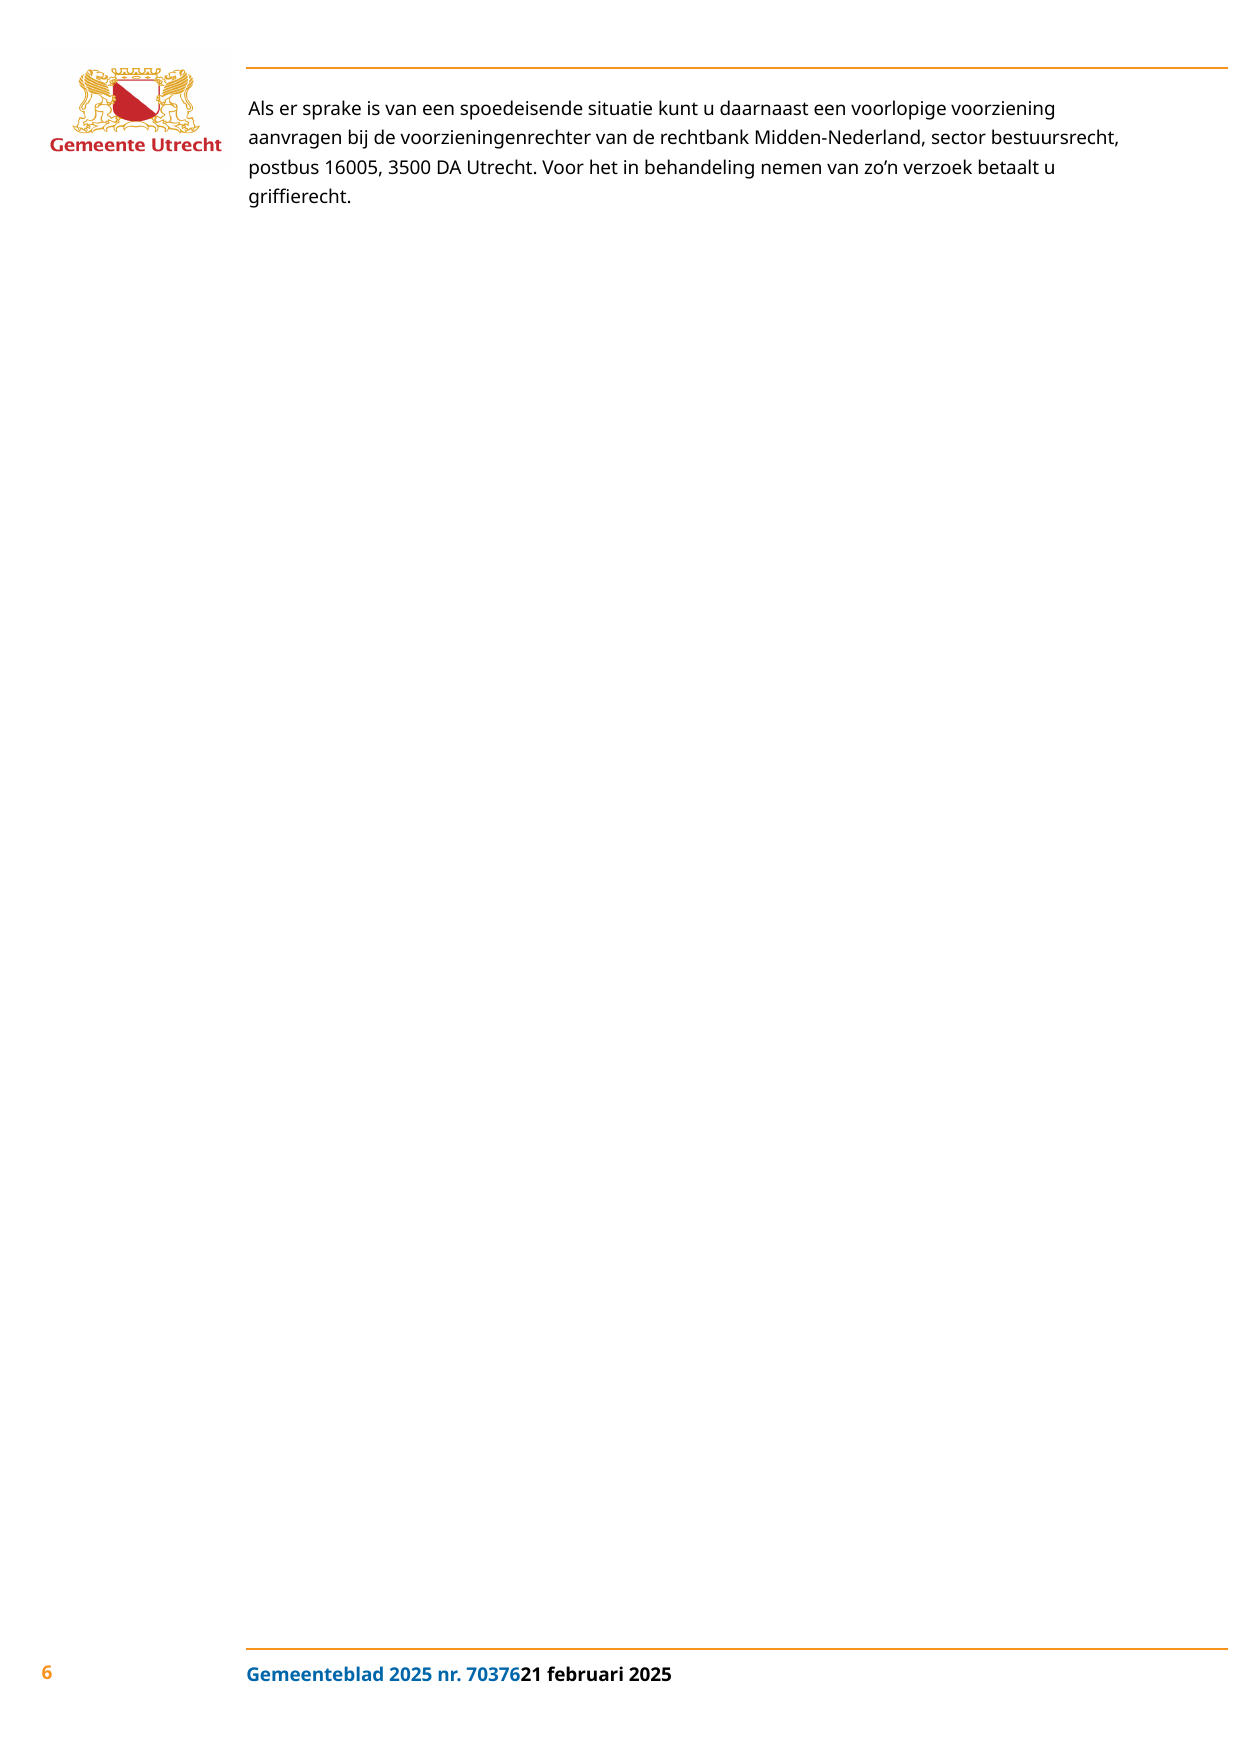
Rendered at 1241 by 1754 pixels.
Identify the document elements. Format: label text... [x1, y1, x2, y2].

picture [41, 47, 231, 172]
text Als er sprake is van een spoedeisende situatie kunt u daarnaast een voorlopige voorziening aanvragen bij de voorzieningenrechter van de rechtbank Midden-Nederland, sector bestuursrecht, postbus 16005, 3500 DA Utrecht. Voor het in behandeling nemen van zo’n verzoek betaalt u griffierecht. [248, 95, 1152, 209]
